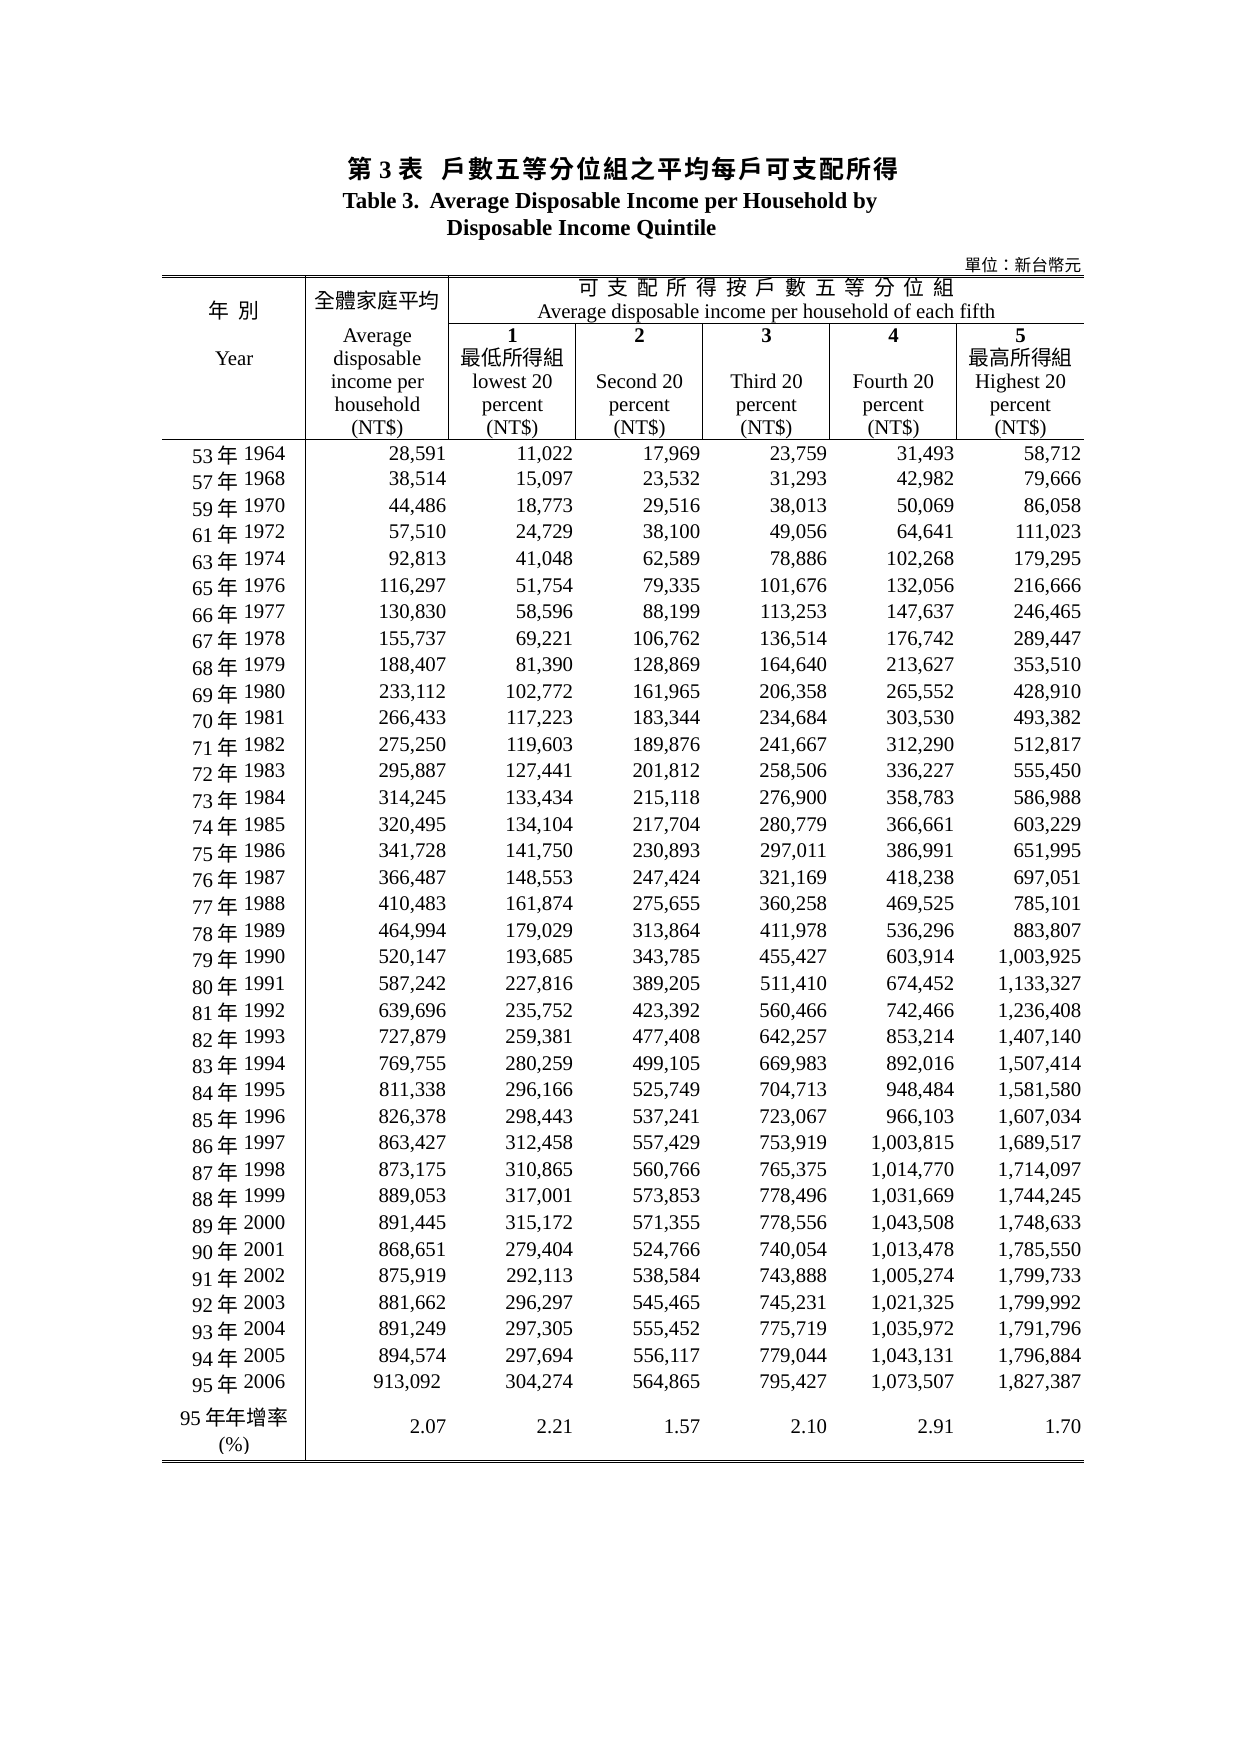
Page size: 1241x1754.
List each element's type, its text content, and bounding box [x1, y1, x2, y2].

table_cell 29,516 [576, 492, 703, 518]
table_cell 740,054 [703, 1236, 830, 1262]
table_cell [162, 1395, 240, 1401]
table_cell 1993 [240, 1023, 305, 1050]
table_cell 23,759 [703, 440, 830, 465]
table_cell 1,827,387 [957, 1369, 1084, 1395]
table_cell 785,101 [957, 890, 1084, 917]
table_cell [449, 1395, 576, 1401]
table_cell 106,762 [576, 625, 703, 651]
table_cell 213,627 [830, 651, 957, 678]
table_cell 11,022 [449, 440, 576, 465]
table_cell 1,744,245 [957, 1183, 1084, 1209]
table_cell 76年 [162, 864, 240, 890]
table_cell 161,965 [576, 678, 703, 704]
table_cell 353,510 [957, 651, 1084, 678]
table_cell 321,169 [703, 864, 830, 890]
table_cell 1977 [240, 598, 305, 625]
table_cell 113,253 [703, 598, 830, 625]
table_cell 586,988 [957, 784, 1084, 811]
table_cell 38,013 [703, 492, 830, 518]
table_cell 966,103 [830, 1103, 957, 1129]
table_cell 753,919 [703, 1129, 830, 1156]
table_cell 525,749 [576, 1076, 703, 1103]
table_cell 81,390 [449, 651, 576, 678]
table_cell [703, 1395, 830, 1401]
table_cell 1,785,550 [957, 1236, 1084, 1262]
table_cell 280,259 [449, 1050, 576, 1076]
table_cell 2 Second 20 percent (NT$) [576, 324, 702, 439]
table_cell [703, 1454, 830, 1460]
table_cell 78,886 [703, 545, 830, 572]
table_cell 2001 [240, 1236, 305, 1262]
table_cell 779,044 [703, 1342, 830, 1368]
table_cell 1991 [240, 970, 305, 997]
table_cell 477,408 [576, 1023, 703, 1050]
table_cell 1978 [240, 625, 305, 651]
table_cell 95年年增率(%) Change in 2006 [162, 1401, 305, 1454]
table_cell 1,714,097 [957, 1156, 1084, 1182]
table_cell 1,043,131 [830, 1342, 957, 1368]
table_cell 89年 [162, 1209, 240, 1236]
table_cell 81年 [162, 997, 240, 1023]
table_cell 88年 [162, 1183, 240, 1209]
table_cell 44,486 [306, 492, 449, 518]
table_cell 1990 [240, 944, 305, 970]
table_cell 386,991 [830, 837, 957, 864]
table_cell 141,750 [449, 837, 576, 864]
table_cell 72年 [162, 758, 240, 784]
table_cell [576, 1454, 703, 1460]
table_cell 1,796,884 [957, 1342, 1084, 1368]
table_cell 511,410 [703, 970, 830, 997]
table_cell 68年 [162, 651, 240, 678]
table_cell 811,338 [306, 1076, 449, 1103]
table_cell 63年 [162, 545, 240, 572]
table_cell 1,791,796 [957, 1315, 1084, 1342]
table_cell 1,005,274 [830, 1262, 957, 1289]
table_cell 227,816 [449, 970, 576, 997]
table_cell 493,382 [957, 704, 1084, 731]
table_cell 275,655 [576, 890, 703, 917]
table_cell 57,510 [306, 519, 449, 545]
table_cell 1,014,770 [830, 1156, 957, 1182]
table_cell Table 3. Average Disposable Income per Household by Disposable Income Quintile 1964－1995 [162, 188, 1084, 242]
table_cell 727,879 [306, 1023, 449, 1050]
table_cell 38,100 [576, 519, 703, 545]
table_cell 775,719 [703, 1315, 830, 1342]
table_cell 892,016 [830, 1050, 957, 1076]
table_cell 913,092 [306, 1369, 449, 1395]
table_cell 557,429 [576, 1129, 703, 1156]
table_cell 79年 [162, 944, 240, 970]
table_cell 161,874 [449, 890, 576, 917]
table_cell 74年 [162, 811, 240, 837]
table_cell 51,754 [449, 572, 576, 598]
table_cell 1,407,140 [957, 1023, 1084, 1050]
table_cell [957, 1454, 1084, 1460]
table_cell 4 Fourth 20 percent (NT$) [830, 324, 956, 439]
table_cell 75年 [162, 837, 240, 864]
table_cell 69,221 [449, 625, 576, 651]
table_cell 313,864 [576, 917, 703, 943]
table_cell 1983 [240, 758, 305, 784]
table_cell 176,742 [830, 625, 957, 651]
table_cell [162, 1454, 305, 1460]
table_cell 428,910 [957, 678, 1084, 704]
table_cell 119,603 [449, 731, 576, 757]
table_cell 2004 [240, 1315, 305, 1342]
table_cell 295,887 [306, 758, 449, 784]
table_cell 1989 [240, 917, 305, 943]
table_cell 92年 [162, 1289, 240, 1315]
table_cell 88,199 [576, 598, 703, 625]
table_cell 297,011 [703, 837, 830, 864]
table_cell 18,773 [449, 492, 576, 518]
table_cell 1994 [240, 1050, 305, 1076]
table_cell 1,031,669 [830, 1183, 957, 1209]
table_cell 1,607,034 [957, 1103, 1084, 1129]
table_cell 79,335 [576, 572, 703, 598]
table_cell 62,589 [576, 545, 703, 572]
table_cell 49,056 [703, 519, 830, 545]
table_cell 894,574 [306, 1342, 449, 1368]
table_cell 2002 [240, 1262, 305, 1289]
table_cell 單位：新台幣元 [162, 258, 1084, 275]
table_cell 57年 [162, 465, 240, 492]
table_cell 2.07 [306, 1401, 449, 1454]
table_cell 17,969 [576, 440, 703, 465]
table_cell 87年 [162, 1156, 240, 1182]
table_cell 65年 [162, 572, 240, 598]
table_cell 24,729 [449, 519, 576, 545]
table_cell 366,487 [306, 864, 449, 890]
table_cell 164,640 [703, 651, 830, 678]
table_cell 77年 [162, 890, 240, 917]
table_cell 875,919 [306, 1262, 449, 1289]
table_cell 769,755 [306, 1050, 449, 1076]
table_header 第3表 戶數五等分位組之平均每戶可支配所得 [162, 150, 1084, 187]
table_cell 573,853 [576, 1183, 703, 1209]
table_cell 524,766 [576, 1236, 703, 1262]
table_cell 745,231 [703, 1289, 830, 1315]
table_cell 50,069 [830, 492, 957, 518]
table_cell 206,358 [703, 678, 830, 704]
table_cell 889,053 [306, 1183, 449, 1209]
table_cell 948,484 [830, 1076, 957, 1103]
table_cell [162, 242, 1084, 258]
table_cell 69年 [162, 678, 240, 704]
table_cell 826,378 [306, 1103, 449, 1129]
table_cell 2003 [240, 1289, 305, 1315]
table_cell 320,495 [306, 811, 449, 837]
table_cell 1972 [240, 519, 305, 545]
table_cell 147,637 [830, 598, 957, 625]
table_cell 571,355 [576, 1209, 703, 1236]
table_cell 423,392 [576, 997, 703, 1023]
table_cell 881,662 [306, 1289, 449, 1315]
table_cell [957, 1395, 1084, 1401]
table_cell 28,591 [306, 440, 449, 465]
table_cell 247,424 [576, 864, 703, 890]
table_cell 389,205 [576, 970, 703, 997]
table_cell 全體家庭平均 [306, 278, 448, 323]
table_cell 537,241 [576, 1103, 703, 1129]
table_cell 201,812 [576, 758, 703, 784]
table_cell 297,305 [449, 1315, 576, 1342]
table_cell 868,651 [306, 1236, 449, 1262]
table_cell 1,748,633 [957, 1209, 1084, 1236]
table_cell 2.91 [830, 1401, 957, 1454]
table_cell 2.10 [703, 1401, 830, 1454]
table_cell 31,293 [703, 465, 830, 492]
table_cell 38,514 [306, 465, 449, 492]
table_cell [240, 1395, 305, 1401]
table_cell 1,799,733 [957, 1262, 1084, 1289]
table_cell 78年 [162, 917, 240, 943]
table_cell 95年 [162, 1369, 240, 1395]
table_cell 93年 [162, 1315, 240, 1342]
table_cell 1,043,508 [830, 1209, 957, 1236]
table_cell 296,297 [449, 1289, 576, 1315]
table_cell 1992 [240, 997, 305, 1023]
table_cell 230,893 [576, 837, 703, 864]
table_cell 83年 [162, 1050, 240, 1076]
table_cell 61年 [162, 519, 240, 545]
table_cell [830, 1395, 957, 1401]
table_cell 742,466 [830, 997, 957, 1023]
table_cell 358,783 [830, 784, 957, 811]
table_cell 2006 [240, 1369, 305, 1395]
table_cell 111,023 [957, 519, 1084, 545]
table_cell 23,532 [576, 465, 703, 492]
table_cell 296,166 [449, 1076, 576, 1103]
table_cell 234,684 [703, 704, 830, 731]
table_cell 360,258 [703, 890, 830, 917]
table_cell 315,172 [449, 1209, 576, 1236]
table_cell 280,779 [703, 811, 830, 837]
table_cell 778,496 [703, 1183, 830, 1209]
table_cell 2000 [240, 1209, 305, 1236]
table_cell 70年 [162, 704, 240, 731]
table_cell 1,689,517 [957, 1129, 1084, 1156]
table_cell 697,051 [957, 864, 1084, 890]
table_cell 241,667 [703, 731, 830, 757]
table_cell 1.70 [957, 1401, 1084, 1454]
table_cell 258,506 [703, 758, 830, 784]
table_cell 276,900 [703, 784, 830, 811]
table_cell 179,295 [957, 545, 1084, 572]
table_cell 2.21 [449, 1401, 576, 1454]
table_cell 512,817 [957, 731, 1084, 757]
table_cell 1,507,414 [957, 1050, 1084, 1076]
table_cell 42,982 [830, 465, 957, 492]
table_cell 79,666 [957, 465, 1084, 492]
table_cell 297,694 [449, 1342, 576, 1368]
table_cell 80年 [162, 970, 240, 997]
table_cell Year [162, 323, 305, 439]
table_cell 410,483 [306, 890, 449, 917]
table_cell 102,772 [449, 678, 576, 704]
table_cell 134,104 [449, 811, 576, 837]
table_cell 1979 [240, 651, 305, 678]
table_cell 155,737 [306, 625, 449, 651]
table_cell 259,381 [449, 1023, 576, 1050]
table_cell 265,552 [830, 678, 957, 704]
table_cell 765,375 [703, 1156, 830, 1182]
table_cell 94年 [162, 1342, 240, 1368]
table_cell 179,029 [449, 917, 576, 943]
table_cell 246,465 [957, 598, 1084, 625]
table_cell 102,268 [830, 545, 957, 572]
table_cell 639,696 [306, 997, 449, 1023]
table_cell 560,466 [703, 997, 830, 1023]
table_cell 90年 [162, 1236, 240, 1262]
table_cell 341,728 [306, 837, 449, 864]
table_cell 312,290 [830, 731, 957, 757]
table_cell 73年 [162, 784, 240, 811]
table_cell 235,752 [449, 997, 576, 1023]
table_cell 669,983 [703, 1050, 830, 1076]
table_cell 1,021,325 [830, 1289, 957, 1315]
table_cell 1,035,972 [830, 1315, 957, 1342]
table_cell 132,056 [830, 572, 957, 598]
table_cell 1970 [240, 492, 305, 518]
table_cell 556,117 [576, 1342, 703, 1368]
table_cell 116,297 [306, 572, 449, 598]
table_cell 1968 [240, 465, 305, 492]
table_cell 891,249 [306, 1315, 449, 1342]
table_cell 1985 [240, 811, 305, 837]
table_cell 891,445 [306, 1209, 449, 1236]
table_cell 298,443 [449, 1103, 576, 1129]
table_cell 3 Third 20 percent (NT$) [703, 324, 829, 439]
table_cell 795,427 [703, 1369, 830, 1395]
table_cell 603,229 [957, 811, 1084, 837]
table_cell 555,450 [957, 758, 1084, 784]
table_cell 366,661 [830, 811, 957, 837]
table_cell 1980 [240, 678, 305, 704]
table_cell 58,712 [957, 440, 1084, 465]
table_cell 1988 [240, 890, 305, 917]
table_cell 66年 [162, 598, 240, 625]
table_cell 704,713 [703, 1076, 830, 1103]
table_cell 59年 [162, 492, 240, 518]
table_cell 217,704 [576, 811, 703, 837]
table_cell 84年 [162, 1076, 240, 1103]
table_cell 499,105 [576, 1050, 703, 1076]
table_cell 317,001 [449, 1183, 576, 1209]
table_cell [449, 1454, 576, 1460]
table_cell 314,245 [306, 784, 449, 811]
table_cell [306, 1454, 449, 1460]
table_cell Average disposable income per household (NT$) [306, 323, 448, 439]
table_cell 723,067 [703, 1103, 830, 1129]
table_cell 455,427 [703, 944, 830, 970]
table_cell 1981 [240, 704, 305, 731]
table_cell 188,407 [306, 651, 449, 678]
table_cell 304,274 [449, 1369, 576, 1395]
table_cell 411,978 [703, 917, 830, 943]
table_cell 年 別 [162, 278, 305, 323]
table_cell 538,584 [576, 1262, 703, 1289]
table_cell 1.57 [576, 1401, 703, 1454]
table_cell 130,830 [306, 598, 449, 625]
table_cell 127,441 [449, 758, 576, 784]
table_cell 215,118 [576, 784, 703, 811]
table_cell 289,447 [957, 625, 1084, 651]
table_cell 71年 [162, 731, 240, 757]
table_cell 101,676 [703, 572, 830, 598]
table_cell 1,073,507 [830, 1369, 957, 1395]
table_cell 310,865 [449, 1156, 576, 1182]
table_cell 86,058 [957, 492, 1084, 518]
table_cell 642,257 [703, 1023, 830, 1050]
table_cell 53年 [162, 440, 240, 465]
table_cell 536,296 [830, 917, 957, 943]
table_cell 128,869 [576, 651, 703, 678]
table_cell 1986 [240, 837, 305, 864]
table_cell 1,013,478 [830, 1236, 957, 1262]
table_cell 883,807 [957, 917, 1084, 943]
table_cell 91年 [162, 1262, 240, 1289]
table_cell 1,581,580 [957, 1076, 1084, 1103]
table_cell 343,785 [576, 944, 703, 970]
table_cell 674,452 [830, 970, 957, 997]
table_cell 64,641 [830, 519, 957, 545]
table_cell [576, 1395, 703, 1401]
table_cell 1996 [240, 1103, 305, 1129]
table_cell 133,434 [449, 784, 576, 811]
table_cell 1998 [240, 1156, 305, 1182]
table_cell 1984 [240, 784, 305, 811]
table_cell 336,227 [830, 758, 957, 784]
table_cell 1987 [240, 864, 305, 890]
table_cell 233,112 [306, 678, 449, 704]
table_cell 193,685 [449, 944, 576, 970]
table_cell [830, 1454, 957, 1460]
table_cell 651,995 [957, 837, 1084, 864]
table_cell 58,596 [449, 598, 576, 625]
table_cell 可 支 配 所 得 按 戶 數 五 等 分 位 組 Average disposable income per household of each fifth [449, 278, 1084, 323]
table_cell 603,914 [830, 944, 957, 970]
table_cell 266,433 [306, 704, 449, 731]
table_cell 1974 [240, 545, 305, 572]
table_cell 31,493 [830, 440, 957, 465]
table_cell 303,530 [830, 704, 957, 731]
table_cell 117,223 [449, 704, 576, 731]
table_cell 136,514 [703, 625, 830, 651]
table_cell 1,003,815 [830, 1129, 957, 1156]
table_cell 1976 [240, 572, 305, 598]
table_cell 555,452 [576, 1315, 703, 1342]
table_cell 873,175 [306, 1156, 449, 1182]
table_cell 1999 [240, 1183, 305, 1209]
table_cell 1982 [240, 731, 305, 757]
table_cell 587,242 [306, 970, 449, 997]
table_cell 148,553 [449, 864, 576, 890]
table_cell 67年 [162, 625, 240, 651]
table_cell 464,994 [306, 917, 449, 943]
table_cell 92,813 [306, 545, 449, 572]
table_cell 279,404 [449, 1236, 576, 1262]
table_cell 189,876 [576, 731, 703, 757]
table_cell 778,556 [703, 1209, 830, 1236]
table_cell 564,865 [576, 1369, 703, 1395]
table_cell 5 最高所得組 Highest 20 percent (NT$) [957, 324, 1084, 439]
table_cell 41,048 [449, 545, 576, 572]
table_cell 1,133,327 [957, 970, 1084, 997]
table_cell 469,525 [830, 890, 957, 917]
table_cell 1,236,408 [957, 997, 1084, 1023]
table_cell 545,465 [576, 1289, 703, 1315]
table_cell 292,113 [449, 1262, 576, 1289]
table_cell 15,097 [449, 465, 576, 492]
table_cell 216,666 [957, 572, 1084, 598]
table_cell 1,003,925 [957, 944, 1084, 970]
table_cell 312,458 [449, 1129, 576, 1156]
table_cell 1997 [240, 1129, 305, 1156]
table_cell 1,799,992 [957, 1289, 1084, 1315]
table_cell 86年 [162, 1129, 240, 1156]
table_cell 1964 [240, 440, 305, 465]
table_cell 1995 [240, 1076, 305, 1103]
table_cell 520,147 [306, 944, 449, 970]
table_cell 2005 [240, 1342, 305, 1368]
table_cell 418,238 [830, 864, 957, 890]
table_cell 82年 [162, 1023, 240, 1050]
table_cell 85年 [162, 1103, 240, 1129]
table_cell [306, 1395, 449, 1401]
table_cell 743,888 [703, 1262, 830, 1289]
table_cell 183,344 [576, 704, 703, 731]
table_cell 853,214 [830, 1023, 957, 1050]
table_cell 275,250 [306, 731, 449, 757]
table_cell 863,427 [306, 1129, 449, 1156]
table_cell 560,766 [576, 1156, 703, 1182]
table_cell 1 最低所得組 lowest 20 percent (NT$) [449, 324, 575, 439]
